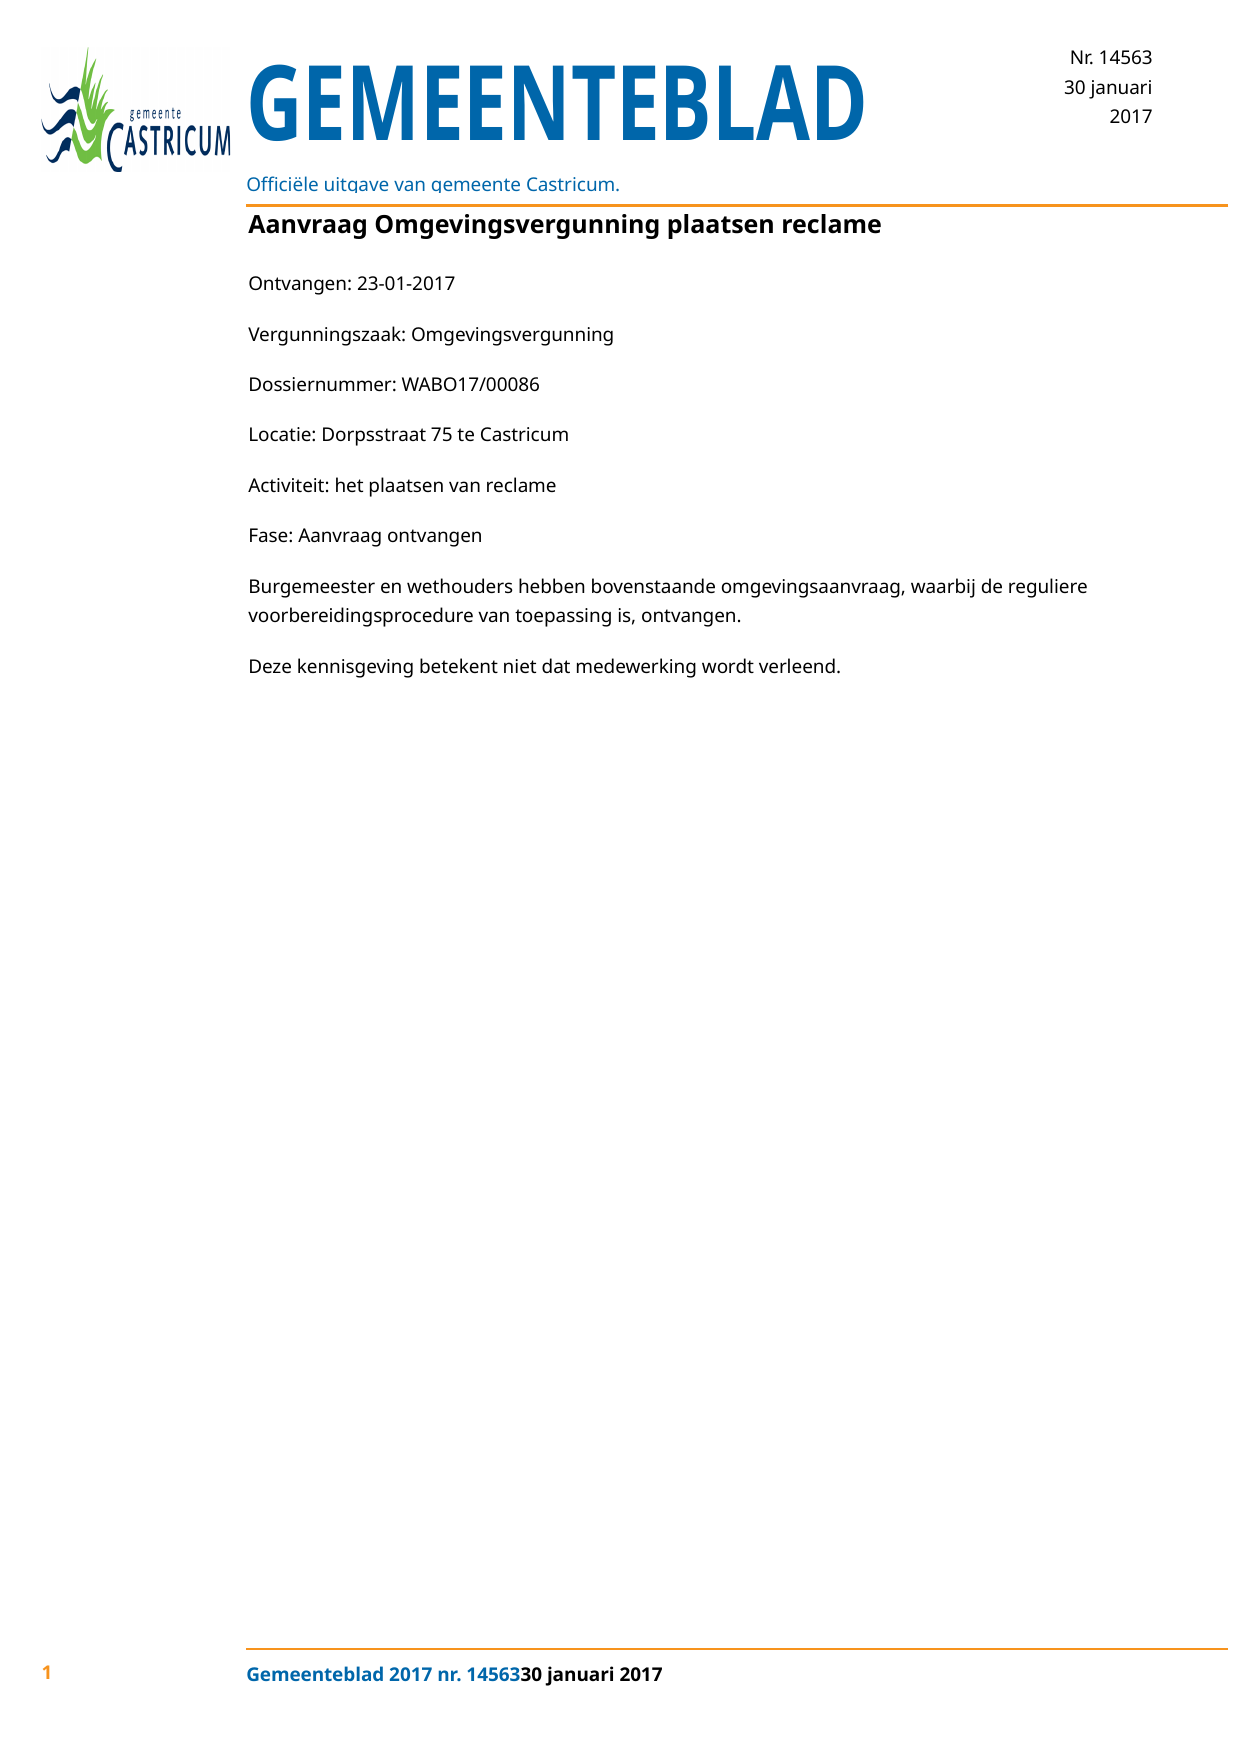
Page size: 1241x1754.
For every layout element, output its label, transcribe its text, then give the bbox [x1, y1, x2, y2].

text Activiteit: het plaatsen van reclame [248, 472, 1152, 498]
text Dossiernummer: WABO17/00086 [248, 371, 1152, 397]
text Ontvangen: 23-01-2017 [248, 270, 1152, 296]
text Vergunningszaak: Omgevingsvergunning [248, 321, 1152, 346]
text Burgemeester en wethouders hebben bovenstaande omgevingsaanvraag, waarbij de reguliere voorbereidingsprocedure van toepassing is, ontvangen. [248, 573, 1152, 628]
text Locatie: Dorpsstraat 75 te Castricum [248, 422, 1152, 447]
text Aanvraag Omgevingsvergunning plaatsen reclame [248, 207, 1152, 241]
picture [41, 47, 231, 172]
text Fase: Aanvraag ontvangen [248, 522, 1152, 548]
text Deze kennisgeving betekent niet dat medewerking wordt verleend. [248, 653, 1152, 678]
